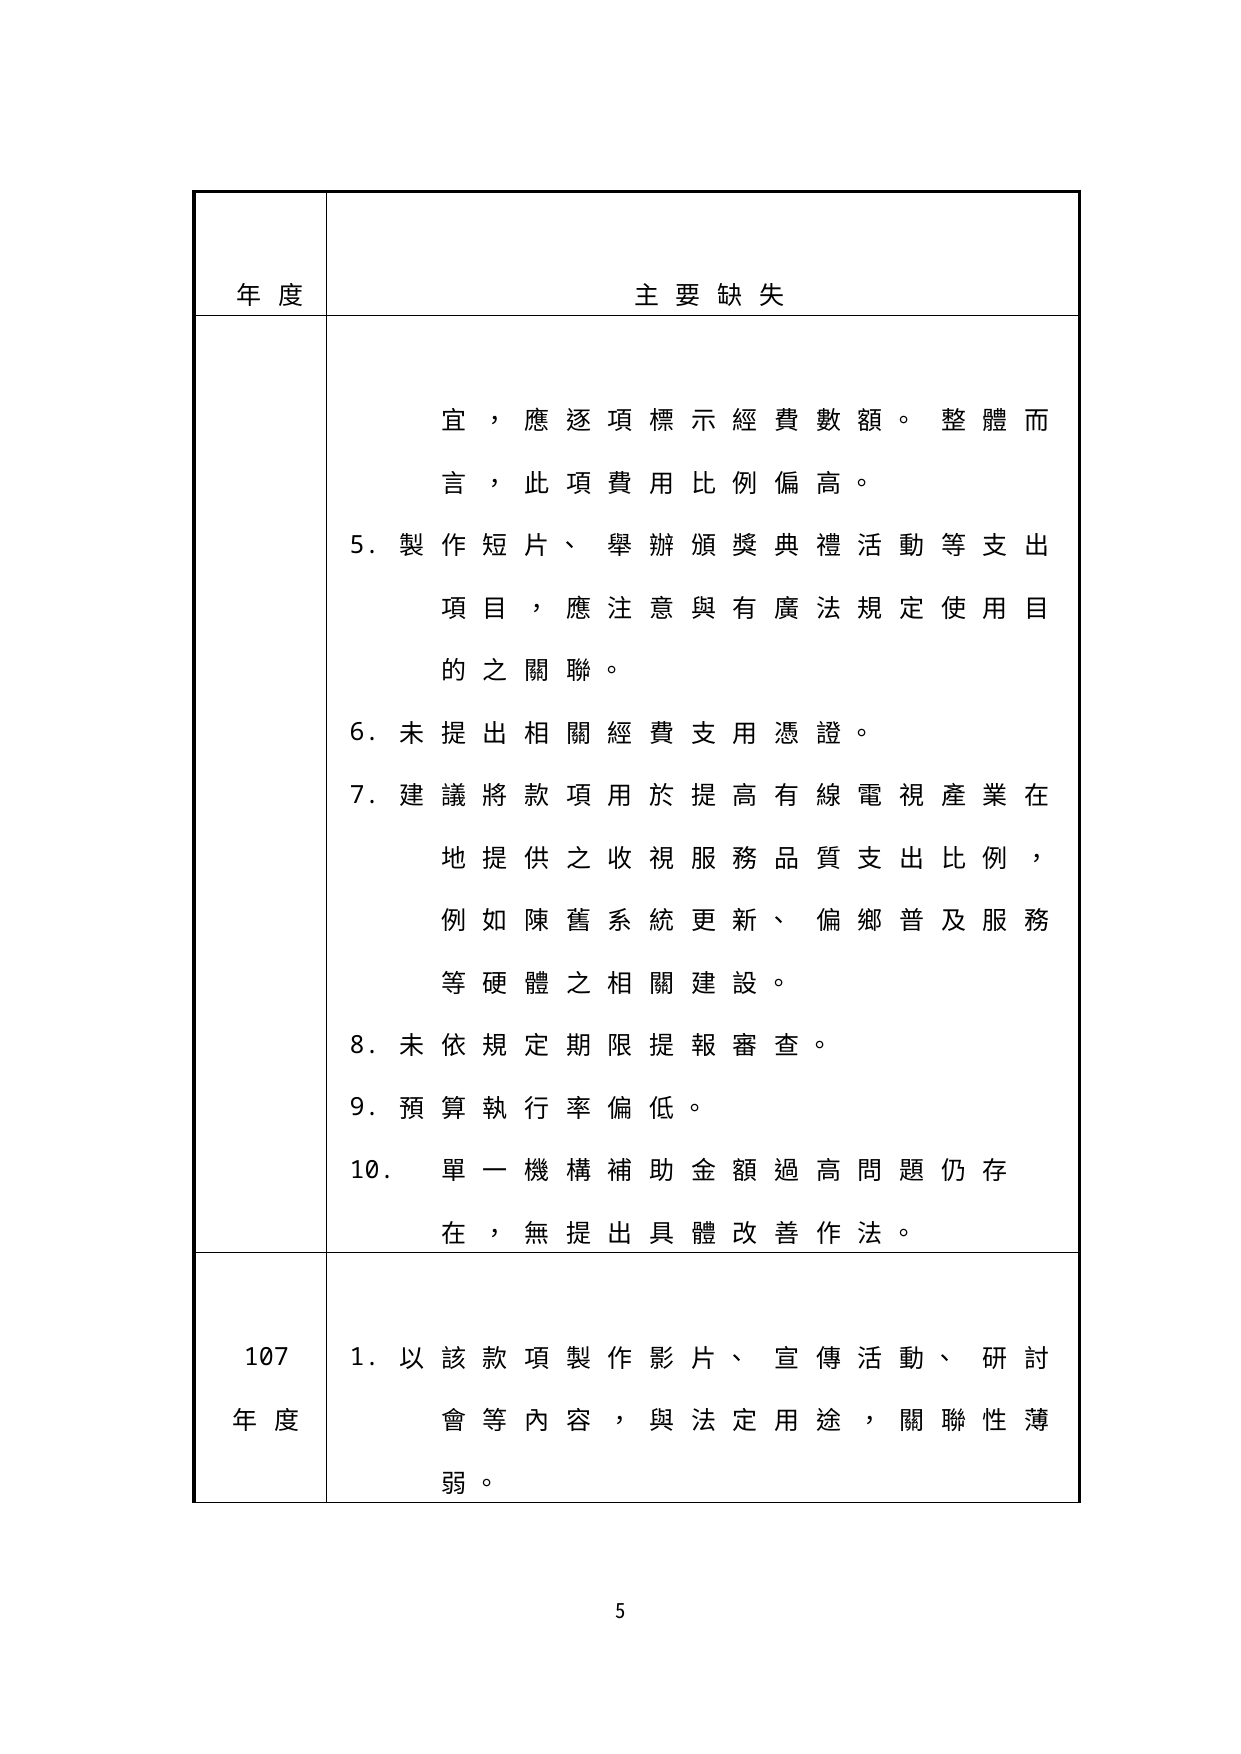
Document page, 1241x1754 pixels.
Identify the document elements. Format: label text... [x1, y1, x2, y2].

table_cell [196, 316, 326, 1252]
table_header 主要缺失 [327, 193, 1078, 314]
table_cell 107年度 [196, 1253, 326, 1502]
table_cell 以該款項製作影片、宣傳活動、研討會等內容，與法定用途，關聯性薄弱。 有線電視收視滿意度調查之預算偏低。 各項計畫實際支用數未檢附相關費用憑證。 有線廣播電視管道鋪設與維護支用金額偏低。 基金累積賸餘數較高。 未專款專用。 部分執行項目與從事有線廣播電視相關管道之鋪設與維護、偏鄉地區之普及服務、弱勢族群收視費用之補助及與有線廣播電視有關之地方文化及公共建設用途不符，諸如繳付公務汽車牌照稅、燃料稅、保險費及油料費、無線滑鼠、藍芽耳機、護貝機、文具等用品。 執行缺失有正當理由無法於本年度改進，但未提出未來改進作為，預算之編列與執行有待改進。 [327, 1253, 1078, 1502]
table_cell 宜加強公用頻道推廣研習活動。 未專款專用及專戶保留。 受撥款項之累計賸餘較高。 業務費之一般事務費包含舉辦有線電視相關說明會、有線電視費率審議委員會開會雜支、舉辦與有線電視相關事項之推廣活動及影片製作事宜，應逐項標示經費數額。整體而言，此項費用比例偏高。 製作短片、舉辦頒獎典禮活動等支出項目，應注意與有廣法規定使用目的之關聯。 未提出相關經費支用憑證。 建議將款項用於提高有線電視產業在地提供之收視服務品質支出比例，例如陳舊系統更新、偏鄉普及服務等硬體之相關建設。 未依規定期限提報審查。 預算執行率偏低。 單一機構補助金額過高問題仍存在，無提出具體改善作法。 [327, 316, 1078, 1252]
table_header 年度 [196, 193, 326, 314]
